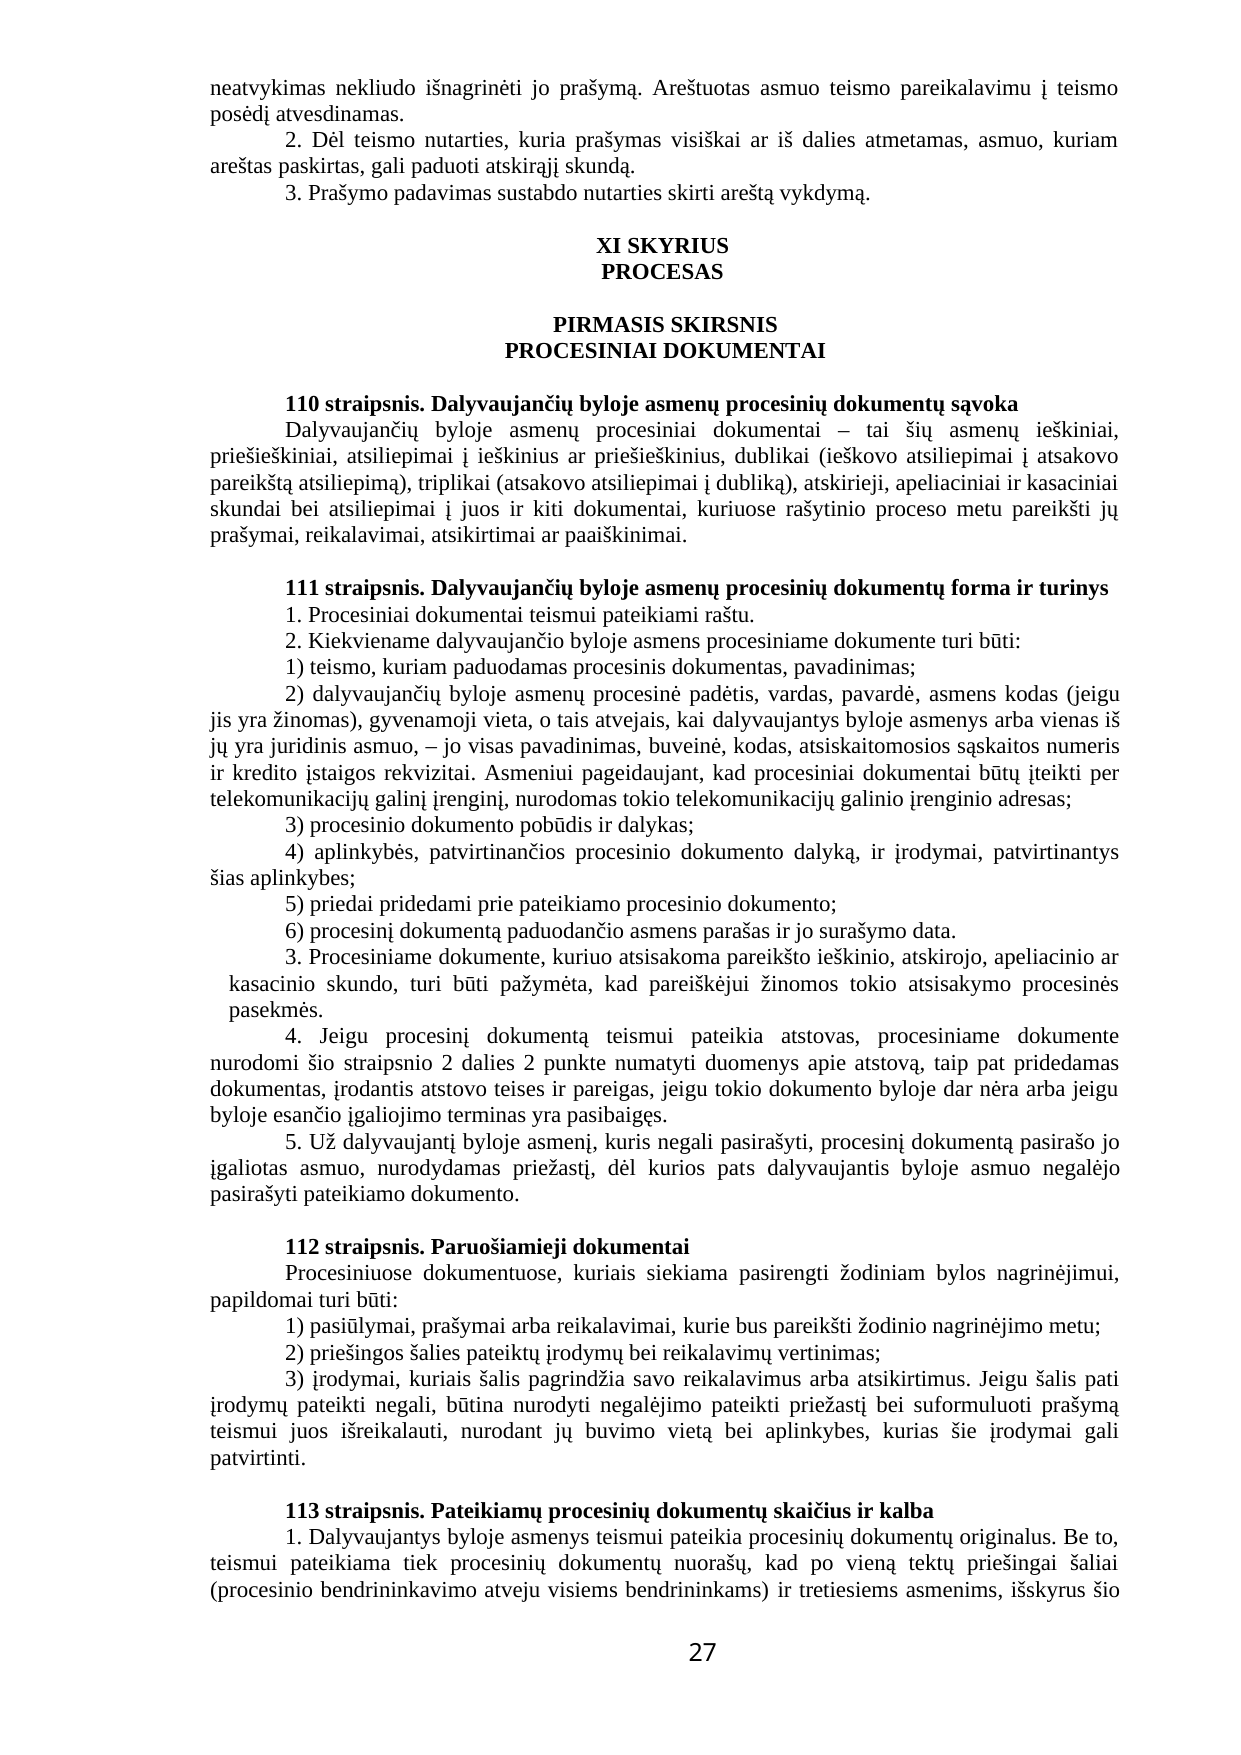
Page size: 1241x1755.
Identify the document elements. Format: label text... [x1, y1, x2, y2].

text 5) priedai pridedami prie pateikiamo procesinio dokumento; [210, 891, 1120, 917]
text 3) procesinio dokumento pobūdis ir dalykas; [210, 811, 1120, 838]
text XI skyrius [210, 232, 1120, 258]
text 111 straipsnis. Dalyvaujančių byloje asmenų procesinių dokumentų forma ir turinys [285, 574, 1120, 601]
text 1) pasiūlymai, prašymai arba reikalavimai, kurie bus pareikšti žodinio nagrinėjimo metu; [210, 1312, 1120, 1338]
subtitle Pirmasis skirsnis [210, 311, 1120, 337]
text 110 straipsnis. Dalyvaujančių byloje asmenų procesinių dokumentų sąvoka [210, 390, 1120, 416]
text 3) įrodymai, kuriais šalis pagrindžia savo reikalavimus arba atsikirtimus. Jeigu šalis pati įrodymų pateikti negali, būtina nurodyti negalėjimo pateikti priežastį bei suformuluoti prašymą teismui juos išreikalauti, nurodant jų buvimo vietą bei aplinkybes, kurias šie įrodymai gali patvirtinti. [210, 1365, 1120, 1470]
text 1. Procesiniai dokumentai teismui pateikiami raštu. [210, 601, 1120, 627]
subtitle Procesas [210, 258, 1120, 284]
text 5. Už dalyvaujantį byloje asmenį, kuris negali pasirašyti, procesinį dokumentą pasirašo jo įgaliotas asmuo, nurodydamas priežastį, dėl kurios pats dalyvaujantis byloje asmuo negalėjo pasirašyti pateikiamo dokumento. [210, 1128, 1120, 1207]
text neatvykimas nekliudo išnagrinėti jo prašymą. Areštuotas asmuo teismo pareikalavimu į teismo posėdį atvesdinamas. [210, 73, 1120, 126]
text 112 straipsnis. Paruošiamieji dokumentai [210, 1233, 1120, 1259]
text 2) priešingos šalies pateiktų įrodymų bei reikalavimų vertinimas; [210, 1338, 1120, 1365]
text 4. Jeigu procesinį dokumentą teismui pateikia atstovas, procesiniame dokumente nurodomi šio straipsnio 2 dalies 2 punkte numatyti duomenys apie atstovą, taip pat pridedamas dokumentas, įrodantis atstovo teises ir pareigas, jeigu tokio dokumento byloje dar nėra arba jeigu byloje esančio įgaliojimo terminas yra pasibaigęs. [210, 1022, 1120, 1128]
subtitle Procesiniai dokumentai [210, 337, 1120, 363]
text Dalyvaujančių byloje asmenų procesiniai dokumentai – tai šių asmenų ieškiniai, priešieškiniai, atsiliepimai į ieškinius ar priešieškinius, dublikai (ieškovo atsiliepimai į atsakovo pareikštą atsiliepimą), triplikai (atsakovo atsiliepimai į dubliką), atskirieji, apeliaciniai ir kasaciniai skundai bei atsiliepimai į juos ir kiti dokumentai, kuriuose rašytinio proceso metu pareikšti jų prašymai, reikalavimai, atsikirtimai ar paaiškinimai. [210, 416, 1120, 548]
text 1) teismo, kuriam paduodamas procesinis dokumentas, pavadinimas; [210, 653, 1120, 680]
text 3. Procesiniame dokumente, kuriuo atsisakoma pareikšto ieškinio, atskirojo, apeliacinio ar kasacinio skundo, turi būti pažymėta, kad pareiškėjui žinomos tokio atsisakymo procesinės pasekmės. [229, 943, 1120, 1022]
text Procesiniuose dokumentuose, kuriais siekiama pasirengti žodiniam bylos nagrinėjimui, papildomai turi būti: [210, 1259, 1120, 1312]
text 2. Dėl teismo nutarties, kuria prašymas visiškai ar iš dalies atmetamas, asmuo, kuriam areštas paskirtas, gali paduoti atskirąjį skundą. [210, 126, 1120, 179]
text 2) dalyvaujančių byloje asmenų procesinė padėtis, vardas, pavardė, asmens kodas (jeigu jis yra žinomas), gyvenamoji vieta, o tais atvejais, kai dalyvaujantys byloje asmenys arba vienas iš jų yra juridinis asmuo, – jo visas pavadinimas, buveinė, kodas, atsiskaitomosios sąskaitos numeris ir kredito įstaigos rekvizitai. Asmeniui pageidaujant, kad procesiniai dokumentai būtų įteikti per telekomunikacijų galinį įrenginį, nurodomas tokio telekomunikacijų galinio įrenginio adresas; [210, 680, 1120, 811]
text 1. Dalyvaujantys byloje asmenys teismui pateikia procesinių dokumentų originalus. Be to, teismui pateikiama tiek procesinių dokumentų nuorašų, kad po vieną tektų priešingai šaliai (procesinio bendrininkavimo atveju visiems bendrininkams) ir tretiesiems asmenims, išskyrus šio [210, 1523, 1120, 1602]
text 2. Kiekviename dalyvaujančio byloje asmens procesiniame dokumente turi būti: [210, 627, 1120, 653]
text 3. Prašymo padavimas sustabdo nutarties skirti areštą vykdymą. [210, 179, 1120, 205]
text 4) aplinkybės, patvirtinančios procesinio dokumento dalyką, ir įrodymai, patvirtinantys šias aplinkybes; [210, 838, 1120, 891]
text 113 straipsnis. Pateikiamų procesinių dokumentų skaičius ir kalba [210, 1497, 1120, 1523]
text 6) procesinį dokumentą paduodančio asmens parašas ir jo surašymo data. [210, 917, 1120, 943]
